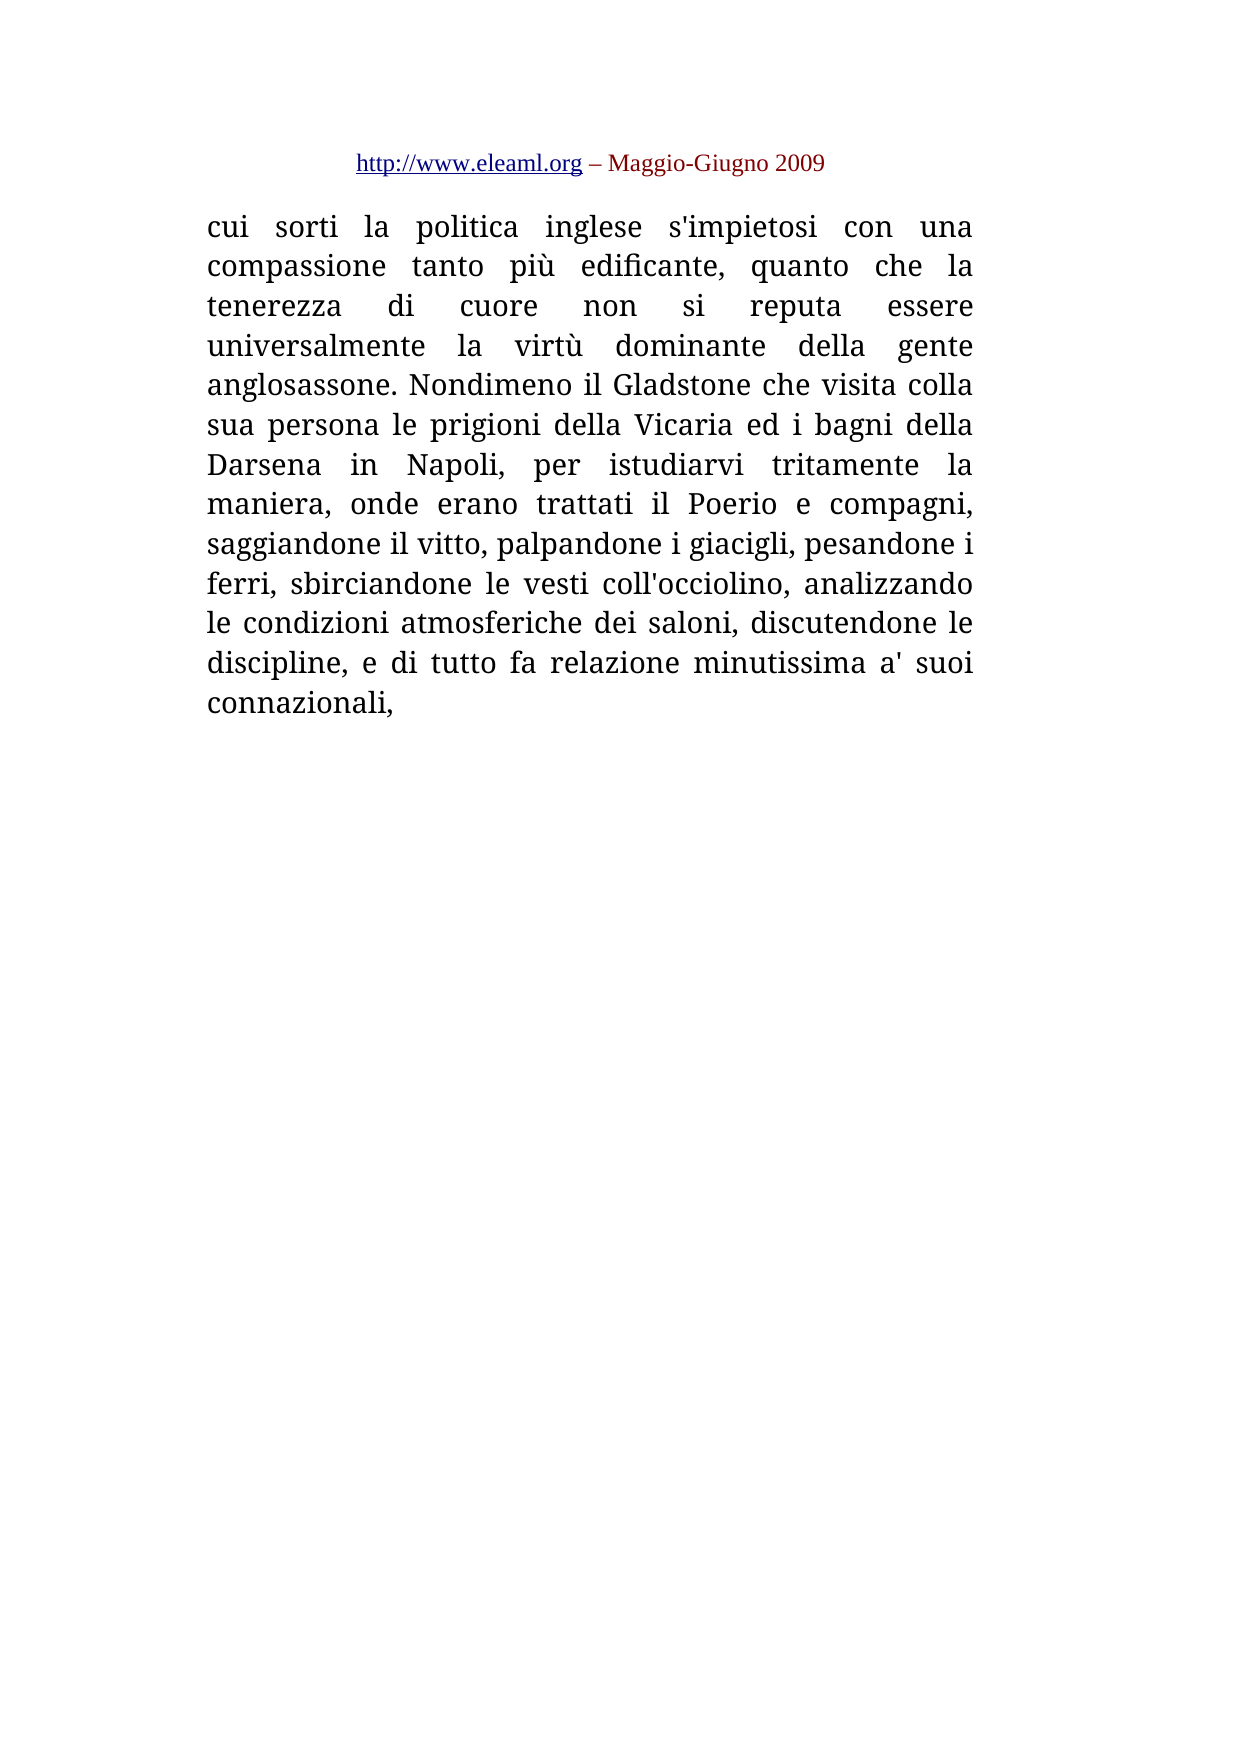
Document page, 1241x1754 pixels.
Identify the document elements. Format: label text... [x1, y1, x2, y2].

text cui sorti la politica inglese s'impietosi con una compassione tanto più edificante, quanto che la tenerezza di cuore non si reputa essere universalmente la virtù dominante della gente anglosassone. Nondimeno il Gladstone che visita colla sua persona le prigioni della Vicaria ed i bagni della Darsena in Napoli, per istudiarvi tritamente la maniera, onde erano trattati il Poerio e compagni, saggiandone il vitto, palpandone i giacigli, pesandone i ferri, sbirciandone le vesti coll'occiolino, analizzando le condizioni atmosferiche dei saloni, discutendone le discipline, e di tutto fa relazione minutissima a' suoi connazionali, [207, 206, 974, 722]
